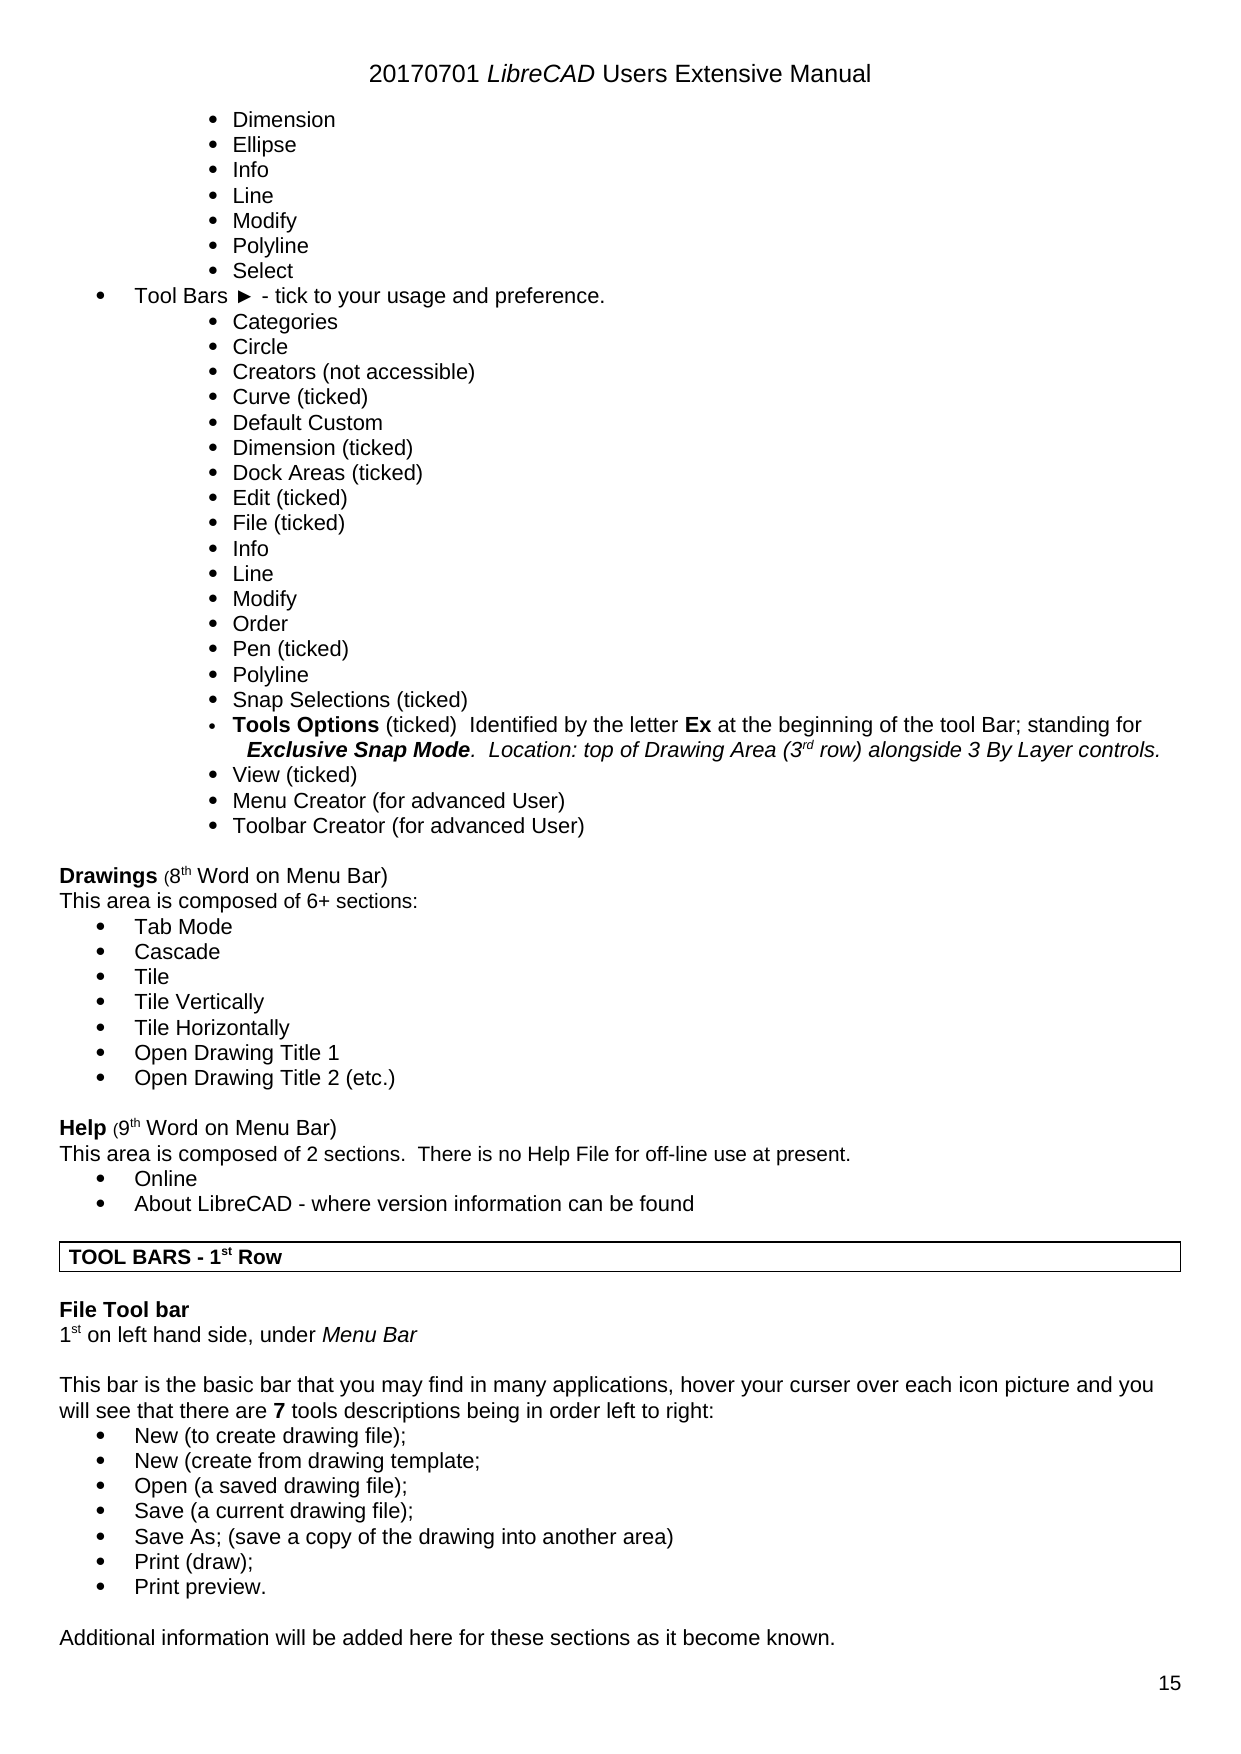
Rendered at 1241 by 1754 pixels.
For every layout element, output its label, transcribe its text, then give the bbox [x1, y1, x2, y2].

list Creators (not accessible) [209, 359, 1181, 384]
list Default Custom [209, 409, 1181, 435]
list Open (a saved drawing file); [97, 1473, 1181, 1498]
list Info [209, 157, 1181, 183]
list Dock Areas (ticked) [209, 460, 1181, 485]
list Circle [209, 334, 1181, 359]
list New (create from drawing template; [97, 1448, 1181, 1473]
list About LibreCAD - where version information can be found [97, 1191, 1181, 1216]
list Cascade [97, 939, 1181, 964]
text File Tool bar [59, 1297, 1181, 1322]
list Tools Options (ticked) Identified by the letter Ex at the beginning of the tool Bar; standing for Exclusive Snap Mode. Location: top of Drawing Area (3rd row) alongside 3 By Layer controls. [209, 712, 1181, 762]
list Polyline [209, 233, 1181, 258]
subtitle TOOL BARS - 1st Row [60, 1243, 1180, 1271]
list Online [97, 1166, 1181, 1191]
text 1st on left hand side, under Menu Bar [59, 1322, 1181, 1347]
list Tile Horizontally [97, 1014, 1181, 1040]
text Drawings (8th Word on Menu Bar) [59, 863, 1181, 888]
list Print (draw); [97, 1549, 1181, 1574]
list Modify [209, 586, 1181, 611]
text This area is composed of 2 sections. There is no Help File for off-line use at present. [59, 1141, 1181, 1166]
list Info [209, 536, 1181, 561]
list Save (a current drawing file); [97, 1498, 1181, 1524]
list Tool Bars ► - tick to your usage and preference. [97, 283, 1181, 309]
list Tile [97, 964, 1181, 989]
list Modify [209, 208, 1181, 233]
list Open Drawing Title 1 [97, 1040, 1181, 1065]
list Snap Selections (ticked) [209, 687, 1181, 712]
list Toolbar Creator (for advanced User) [209, 813, 1181, 838]
list Line [209, 561, 1181, 586]
list Pen (ticked) [209, 636, 1181, 662]
list Order [209, 611, 1181, 636]
list Menu Creator (for advanced User) [209, 788, 1181, 813]
text Additional information will be added here for these sections as it become known. [59, 1624, 1181, 1650]
list Tab Mode [97, 914, 1181, 939]
list Curve (ticked) [209, 384, 1181, 409]
list New (to create drawing file); [97, 1423, 1181, 1448]
list Save As; (save a copy of the drawing into another area) [97, 1524, 1181, 1549]
list Categories [209, 309, 1181, 334]
list Print preview. [97, 1574, 1181, 1599]
text This area is composed of 6+ sections: [59, 888, 1181, 914]
list Edit (ticked) [209, 485, 1181, 510]
list Tile Vertically [97, 989, 1181, 1014]
list Open Drawing Title 2 (etc.) [97, 1065, 1181, 1090]
list Ellipse [209, 132, 1181, 157]
list Select [209, 258, 1181, 283]
list File (ticked) [209, 510, 1181, 536]
list Dimension (ticked) [209, 435, 1181, 460]
text This bar is the basic bar that you may find in many applications, hover your curser over each icon picture and you will see that there are 7 tools descriptions being in order left to right: [59, 1372, 1181, 1423]
text Help (9th Word on Menu Bar) [59, 1115, 1181, 1141]
list View (ticked) [209, 762, 1181, 788]
list Polyline [209, 662, 1181, 687]
list Line [209, 183, 1181, 208]
list Dimension [209, 107, 1181, 132]
